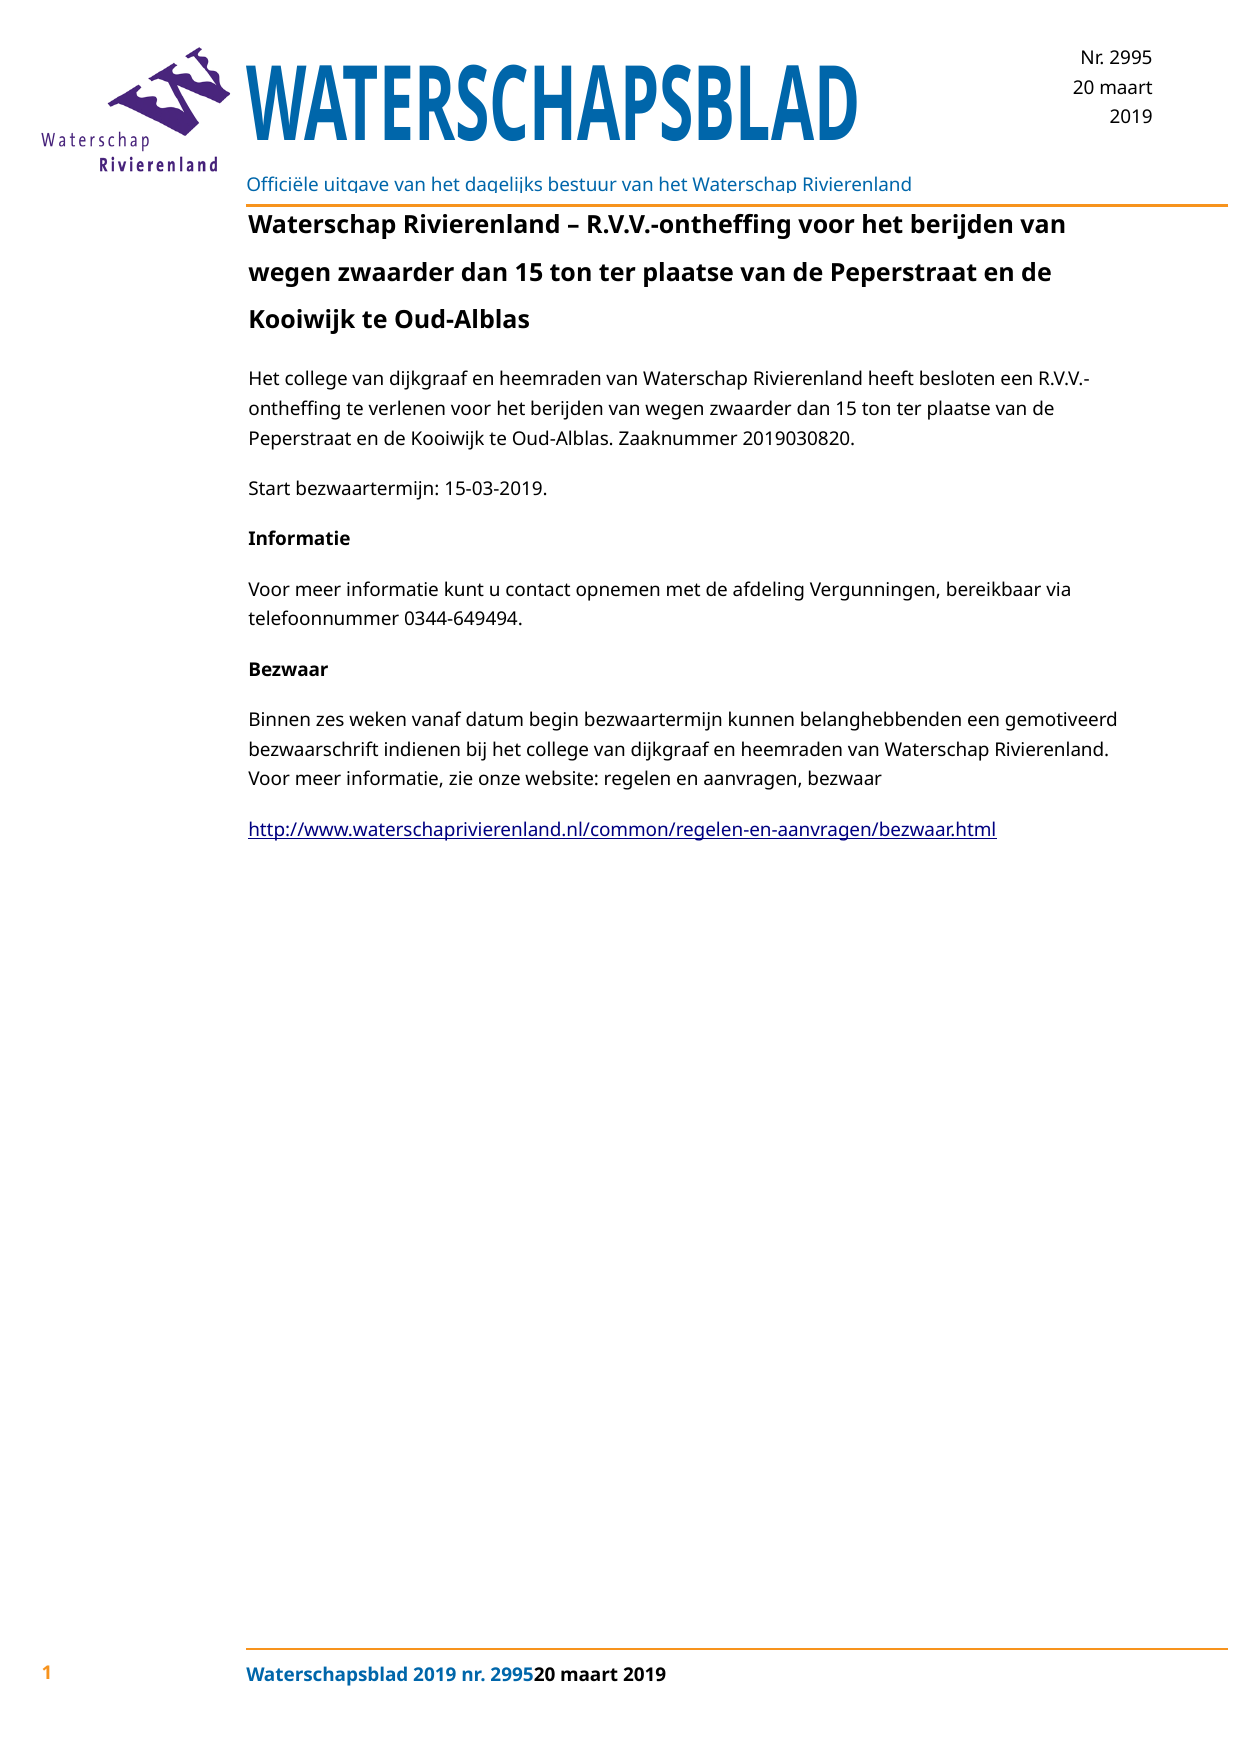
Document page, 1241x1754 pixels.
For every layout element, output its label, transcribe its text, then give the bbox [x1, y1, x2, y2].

text Het college van dijkgraaf en heemraden van Waterschap Rivierenland heeft besloten een R.V.V.-ontheffing te verlenen voor het berijden van wegen zwaarder dan 15 ton ter plaatse van de Peperstraat en de Kooiwijk te Oud-Alblas. Zaaknummer 2019030820. [248, 366, 1152, 450]
text Informatie [248, 526, 1152, 551]
text http://www.waterschaprivierenland.nl/common/regelen-en-aanvragen/bezwaar.html [248, 816, 1152, 842]
text Binnen zes weken vanaf datum begin bezwaartermijn kunnen belanghebbenden een gemotiveerd bezwaarschrift indienen bij het college van dijkgraaf en heemraden van Waterschap Rivierenland. Voor meer informatie, zie onze website: regelen en aanvragen, bezwaar [248, 706, 1152, 791]
text Start bezwaartermijn: 15-03-2019. [248, 475, 1152, 501]
text Bezwaar [248, 656, 1152, 682]
picture [41, 47, 231, 172]
text Voor meer informatie kunt u contact opnemen met de afdeling Vergunningen, bereikbaar via telefoonnummer 0344-649494. [248, 576, 1152, 631]
text Waterschap Rivierenland – R.V.V.-ontheffing voor het berijden van wegen zwaarder dan 15 ton ter plaatse van de Peperstraat en de Kooiwijk te Oud-Alblas [248, 207, 1152, 336]
